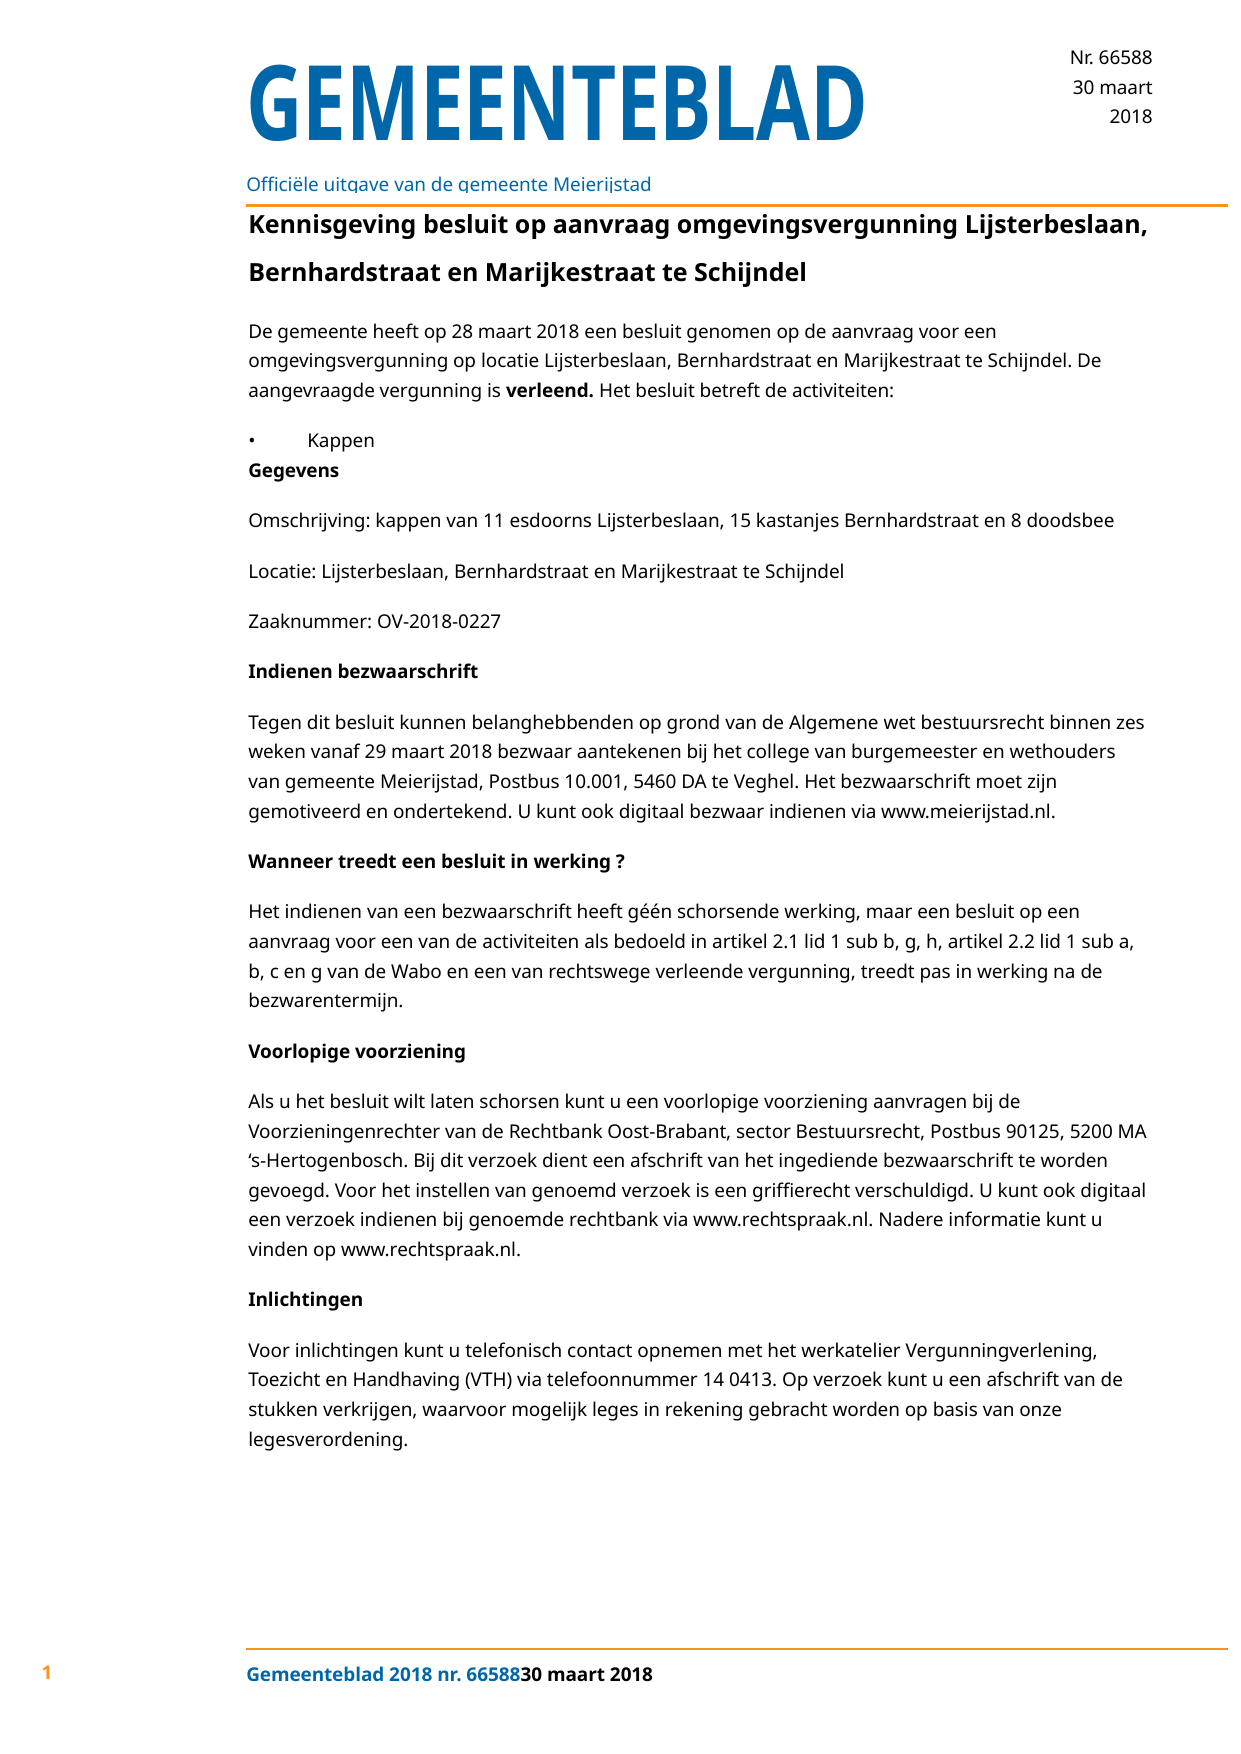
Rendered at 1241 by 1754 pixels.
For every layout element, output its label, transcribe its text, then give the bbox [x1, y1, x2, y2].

text Zaaknummer: OV-2018-0227 [248, 608, 1152, 634]
list Kappen [248, 427, 1152, 453]
text Kennisgeving besluit op aanvraag omgevingsvergunning Lijsterbeslaan, Bernhardstraat en Marijkestraat te Schijndel [248, 207, 1152, 288]
text Voorlopige voorziening [248, 1038, 1152, 1064]
text Inlichtingen [248, 1287, 1152, 1312]
picture [41, 47, 231, 172]
text Wanneer treedt een besluit in werking ? [248, 848, 1152, 874]
text Tegen dit besluit kunnen belanghebbenden op grond van de Algemene wet bestuursrecht binnen zes weken vanaf 29 maart 2018 bezwaar aantekenen bij het college van burgemeester en wethouders van gemeente Meierijstad, Postbus 10.001, 5460 DA te Veghel. Het bezwaarschrift moet zijn gemotiveerd en ondertekend. U kunt ook digitaal bezwaar indienen via www.meierijstad.nl. [248, 709, 1152, 824]
text Voor inlichtingen kunt u telefonisch contact opnemen met het werkatelier Vergunningverlening, Toezicht en Handhaving (VTH) via telefoonnummer 14 0413. Op verzoek kunt u een afschrift van de stukken verkrijgen, waarvoor mogelijk leges in rekening gebracht worden op basis van onze legesverordening. [248, 1337, 1152, 1452]
text Omschrijving: kappen van 11 esdoorns Lijsterbeslaan, 15 kastanjes Bernhardstraat en 8 doodsbee [248, 507, 1152, 533]
text Het indienen van een bezwaarschrift heeft géén schorsende werking, maar een besluit op een aanvraag voor een van de activiteiten als bedoeld in artikel 2.1 lid 1 sub b, g, h, artikel 2.2 lid 1 sub a, b, c en g van de Wabo en een van rechtswege verleende vergunning, treedt pas in werking na de bezwarentermijn. [248, 899, 1152, 1013]
text Indienen bezwaarschrift [248, 659, 1152, 684]
text Als u het besluit wilt laten schorsen kunt u een voorlopige voorziening aanvragen bij de Voorzieningenrechter van de Rechtbank Oost-Brabant, sector Bestuursrecht, Postbus 90125, 5200 MA ‘s-Hertogenbosch. Bij dit verzoek dient een afschrift van het ingediende bezwaarschrift te worden gevoegd. Voor het instellen van genoemd verzoek is een griffierecht verschuldigd. U kunt ook digitaal een verzoek indienen bij genoemde rechtbank via www.rechtspraak.nl. Nadere informatie kunt u vinden op www.rechtspraak.nl. [248, 1088, 1152, 1262]
text Locatie: Lijsterbeslaan, Bernhardstraat en Marijkestraat te Schijndel [248, 558, 1152, 584]
text De gemeente heeft op 28 maart 2018 een besluit genomen op de aanvraag voor een omgevingsvergunning op locatie Lijsterbeslaan, Bernhardstraat en Marijkestraat te Schijndel. De aangevraagde vergunning is verleend. Het besluit betreft de activiteiten: [248, 318, 1152, 403]
text Gegevens [248, 457, 1152, 483]
